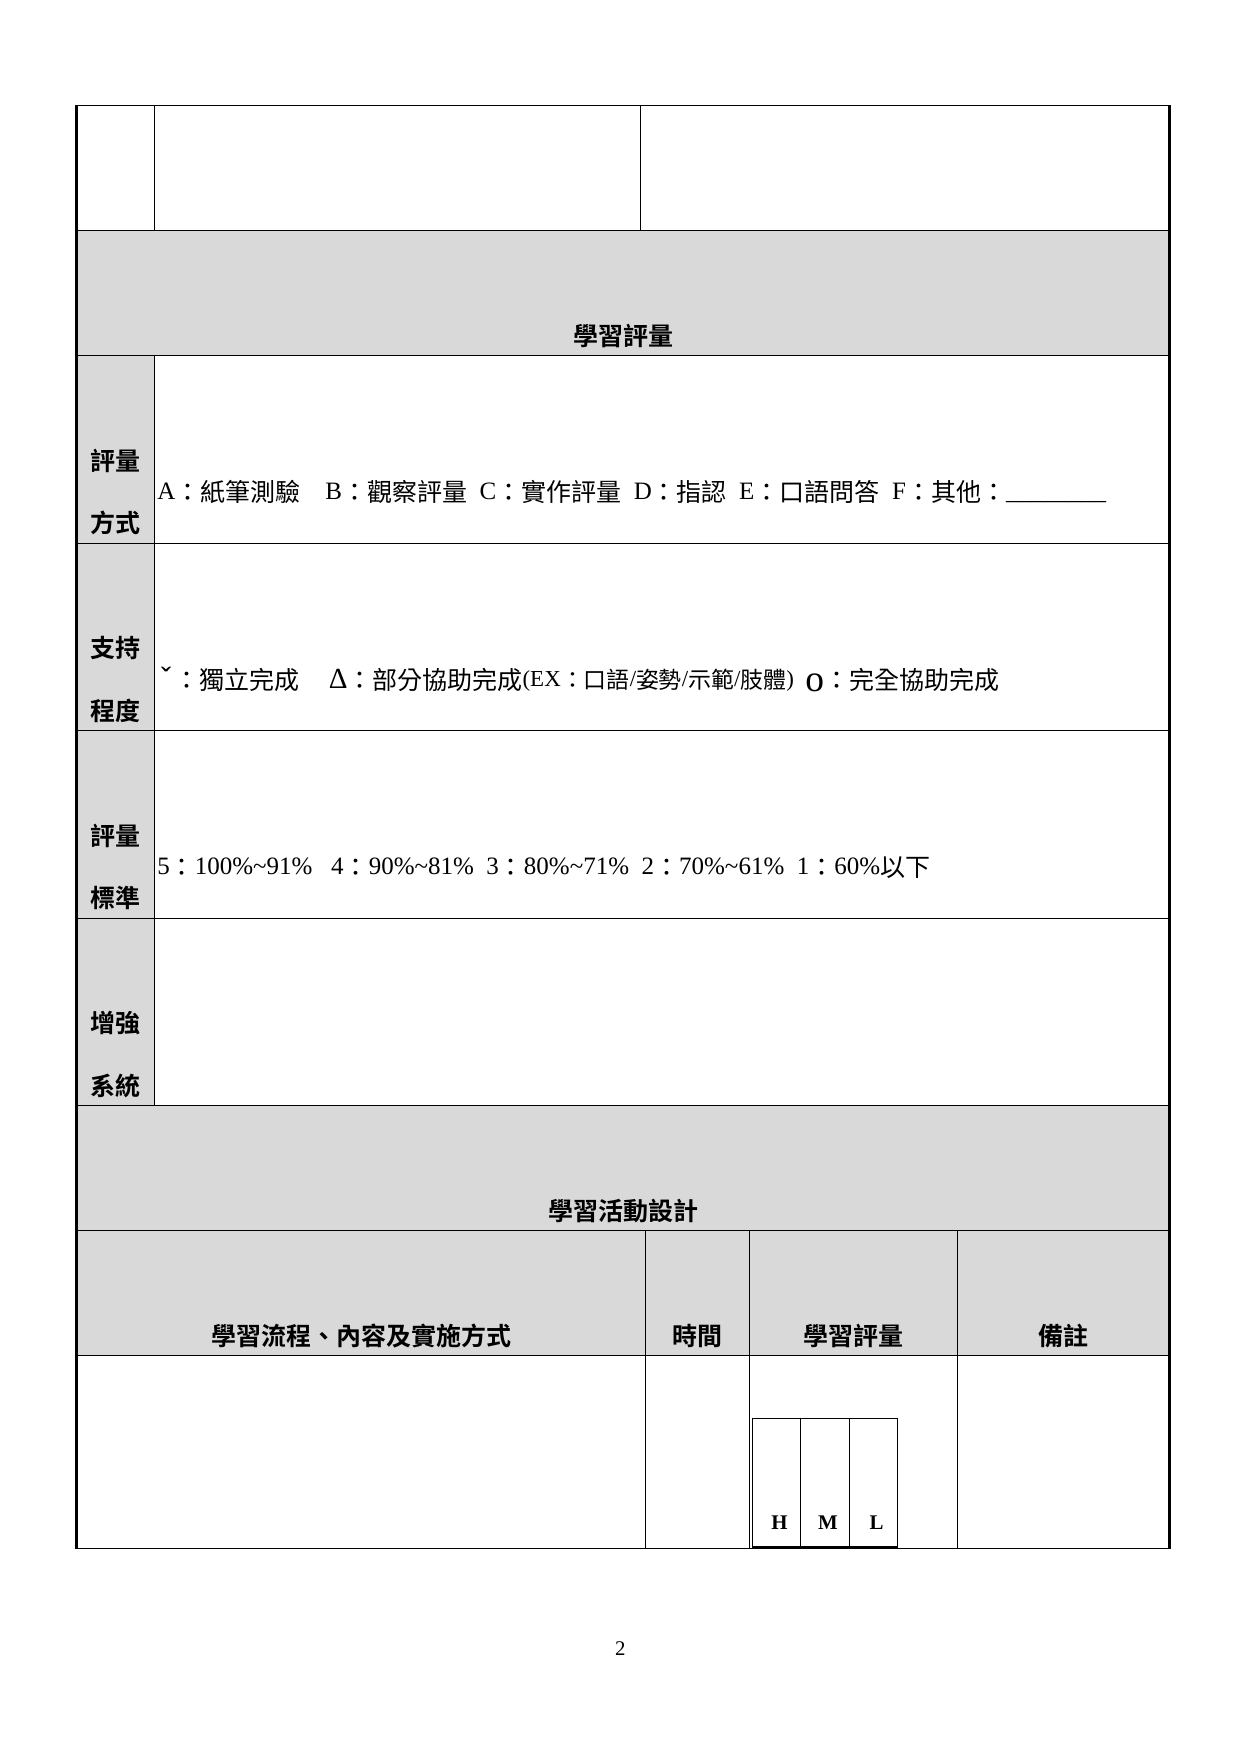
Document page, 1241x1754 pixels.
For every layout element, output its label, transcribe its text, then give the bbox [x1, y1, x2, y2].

table_cell [641, 106, 1168, 230]
table_cell 5：100%~91% 4：90%~81% 3：80%~71% 2：70%~61% 1：60%以下 [155, 731, 1168, 918]
table_cell ˇ：獨立完成 Δ：部分協助完成(EX：口語/姿勢/示範/肢體) o：完全協助完成 [155, 544, 1168, 730]
table_cell 學習活動設計 [78, 1106, 1168, 1230]
table_cell 學習評量 [750, 1231, 957, 1355]
table_cell 學習流程、內容及實施方式 [78, 1231, 645, 1355]
table_cell [646, 1356, 749, 1547]
table_cell 評量方式 [78, 356, 154, 543]
table_cell 評量標準 [78, 731, 154, 918]
table_cell [155, 919, 1168, 1105]
table_cell [78, 1356, 645, 1547]
table_header M [801, 1419, 849, 1546]
table_header H [753, 1419, 800, 1546]
table_cell 支持程度 [78, 544, 154, 730]
table_cell A：紙筆測驗 B：觀察評量 C：實作評量 D：指認 E：口語問答 F：其他：________ [155, 356, 1168, 543]
table_header L [850, 1419, 897, 1546]
table_cell [750, 1356, 957, 1547]
table_cell 學習評量 [78, 231, 1168, 355]
table_cell 時間 [646, 1231, 749, 1355]
table_cell 備註 [958, 1231, 1168, 1355]
table_cell [155, 106, 640, 230]
table_cell [78, 106, 154, 230]
table_cell 增強系統 [78, 919, 154, 1105]
table_cell [958, 1356, 1168, 1547]
